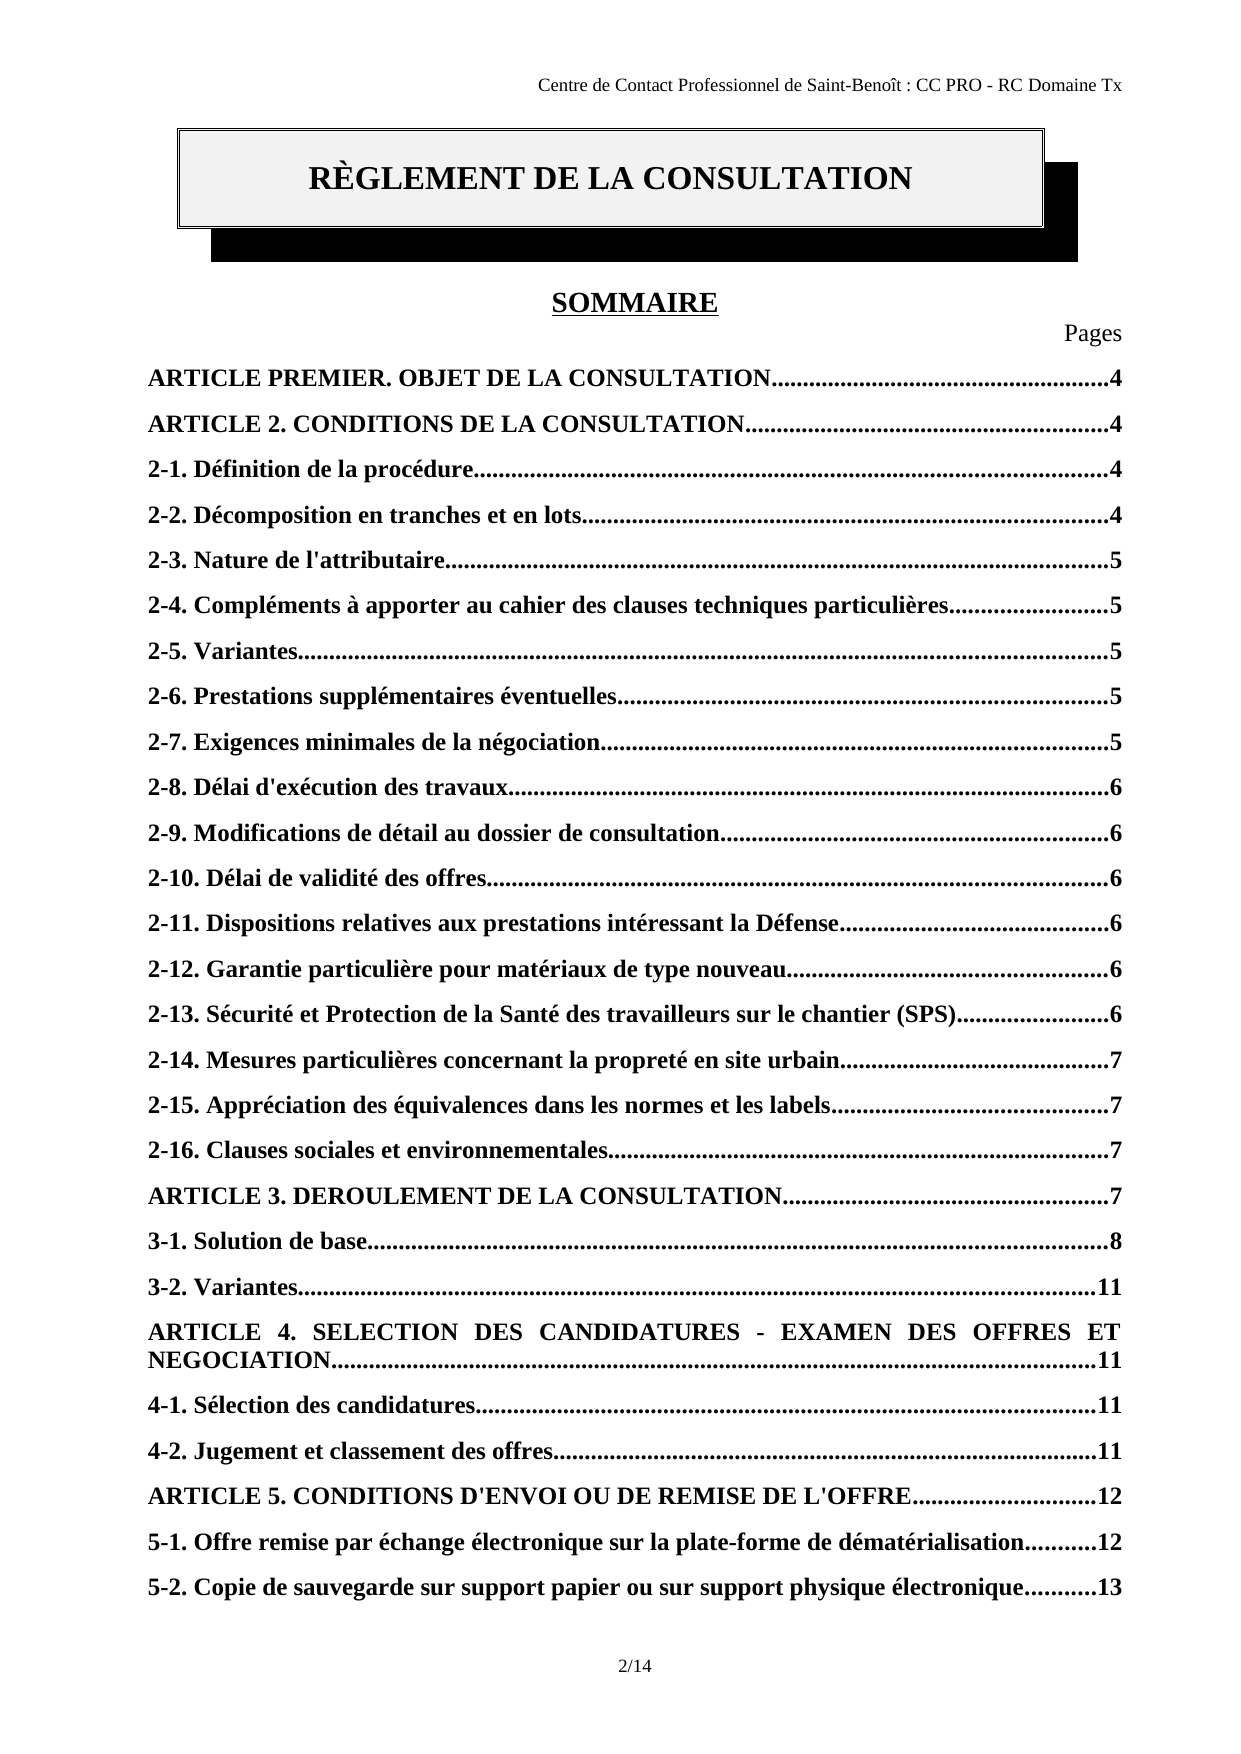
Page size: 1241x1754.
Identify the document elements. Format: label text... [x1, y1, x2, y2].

text ARTICLE 3. DEROULEMENT DE LA CONSULTATION 7 [148, 1182, 1122, 1210]
text 2-7. Exigences minimales de la négociation 5 [148, 728, 1122, 756]
text 2-13. Sécurité et Protection de la Santé des travailleurs sur le chantier (SPS) 6 [148, 1000, 1122, 1028]
text 2-14. Mesures particulières concernant la propreté en site urbain 7 [148, 1046, 1122, 1073]
text 2-5. Variantes 5 [148, 637, 1122, 665]
text 3-2. Variantes 11 [148, 1273, 1122, 1301]
text 2-4. Compléments à apporter au cahier des clauses techniques particulières 5 [148, 592, 1122, 619]
text 2-15. Appréciation des équivalences dans les normes et les labels 7 [148, 1091, 1122, 1119]
text 2-1. Définition de la procédure 4 [148, 455, 1122, 483]
text 5-2. Copie de sauvegarde sur support papier ou sur support physique électronique 13 [148, 1573, 1122, 1601]
text ARTICLE 2. CONDITIONS DE LA CONSULTATION 4 [148, 410, 1122, 438]
text 5-1. Offre remise par échange électronique sur la plate-forme de dématérialisation 12 [148, 1528, 1122, 1555]
text 2-16. Clauses sociales et environnementales 7 [148, 1137, 1122, 1164]
text ARTICLE PREMIER. OBJET DE LA CONSULTATION 4 [148, 364, 1122, 392]
text 2-8. Délai d'exécution des travaux 6 [148, 773, 1122, 801]
text 2-3. Nature de l'attributaire 5 [148, 546, 1122, 574]
text 2-12. Garantie particulière pour matériaux de type nouveau 6 [148, 955, 1122, 983]
text ARTICLE 5. CONDITIONS D'ENVOI OU DE REMISE DE L'OFFRE 12 [148, 1482, 1122, 1510]
text 2-11. Dispositions relatives aux prestations intéressant la Défense 6 [148, 909, 1122, 937]
text 2-10. Délai de validité des offres 6 [148, 864, 1122, 892]
text 2-2. Décomposition en tranches et en lots 4 [148, 501, 1122, 528]
text RÈGLEMENT DE LA CONSULTATION [178, 129, 1044, 228]
text ARTICLE 4. SELECTION DES CANDIDATURES - EXAMEN DES OFFRES ET NEGOCIATION 11 [148, 1318, 1122, 1374]
text 4-2. Jugement et classement des offres 11 [148, 1437, 1122, 1464]
text 3-1. Solution de base 8 [148, 1227, 1122, 1255]
text SOMMAIRE [148, 287, 1122, 319]
text 2-6. Prestations supplémentaires éventuelles 5 [148, 682, 1122, 710]
text 4-1. Sélection des candidatures 11 [148, 1391, 1122, 1419]
text 2-9. Modifications de détail au dossier de consultation 6 [148, 819, 1122, 846]
text Pages [148, 319, 1122, 347]
